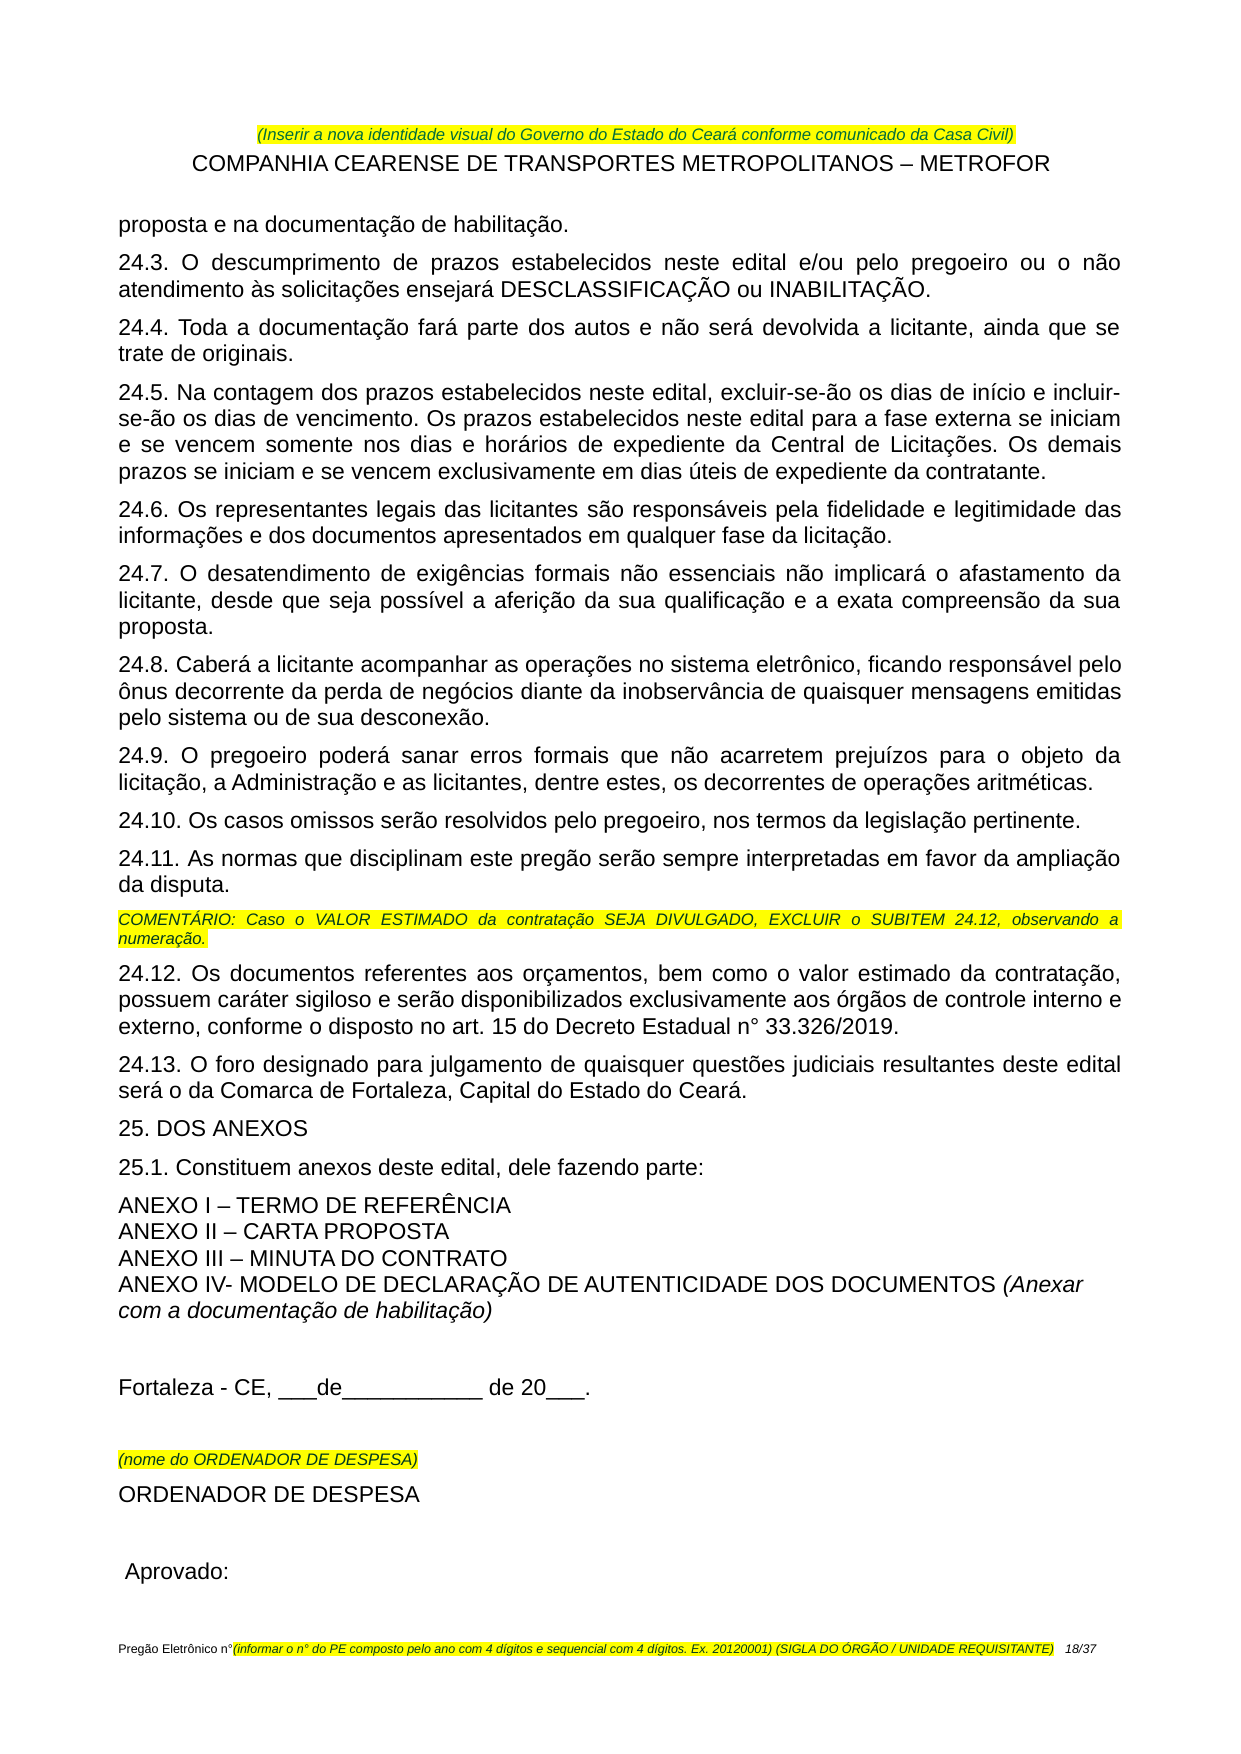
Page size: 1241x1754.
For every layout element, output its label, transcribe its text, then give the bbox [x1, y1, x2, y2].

text 24.9. O pregoeiro poderá sanar erros formais que não acarretem prejuízos para o objeto da licitação, a Administração e as licitantes, dentre estes, os decorrentes de operações aritméticas. [118, 742, 1122, 795]
text 24.11. As normas que disciplinam este pregão serão sempre interpretadas em favor da ampliação da disputa. [118, 845, 1122, 898]
text proposta e na documentação de habilitação. [118, 211, 1122, 237]
text 24.10. Os casos omissos serão resolvidos pelo pregoeiro, nos termos da legislação pertinente. [118, 807, 1122, 833]
text Fortaleza - CE, ___de___________ de 20___. [118, 1374, 1122, 1400]
text (nome do ORDENADOR DE DESPESA) [118, 1450, 1122, 1469]
text 24.6. Os representantes legais das licitantes são responsáveis pela fidelidade e legitimidade das informações e dos documentos apresentados em qualquer fase da licitação. [118, 496, 1122, 548]
text 24.12. Os documentos referentes aos orçamentos, bem como o valor estimado da contratação, possuem caráter sigiloso e serão disponibilizados exclusivamente aos órgãos de controle interno e externo, conforme o disposto no art. 15 do Decreto Estadual n° 33.326/2019. [118, 960, 1122, 1039]
text 25.1. Constituem anexos deste edital, dele fazendo parte: [118, 1154, 1122, 1180]
text 25. DOS ANEXOS [118, 1115, 1122, 1142]
text ORDENADOR DE DESPESA [118, 1481, 1122, 1508]
text 24.3. O descumprimento de prazos estabelecidos neste edital e/ou pelo pregoeiro ou o não atendimento às solicitações ensejará DESCLASSIFICAÇÃO ou INABILITAÇÃO. [118, 249, 1122, 302]
text 24.13. O foro designado para julgamento de quaisquer questões judiciais resultantes deste edital será o da Comarca de Fortaleza, Capital do Estado do Ceará. [118, 1051, 1122, 1103]
text Aprovado: [118, 1558, 1122, 1584]
text 24.7. O desatendimento de exigências formais não essenciais não implicará o afastamento da licitante, desde que seja possível a aferição da sua qualificação e a exata compreensão da sua proposta. [118, 560, 1122, 639]
text ANEXO I – TERMO DE REFERÊNCIA ANEXO II – CARTA PROPOSTA ANEXO III – MINUTA DO CONTRATO ANEXO IV- MODELO DE DECLARAÇÃO DE AUTENTICIDADE DOS DOCUMENTOS (Anexar com a documentação de habilitação) [118, 1192, 1122, 1324]
text 24.5. Na contagem dos prazos estabelecidos neste edital, excluir-se-ão os dias de início e incluir-se-ão os dias de vencimento. Os prazos estabelecidos neste edital para a fase externa se iniciam e se vencem somente nos dias e horários de expediente da Central de Licitações. Os demais prazos se iniciam e se vencem exclusivamente em dias úteis de expediente da contratante. [118, 378, 1122, 484]
text COMENTÁRIO: Caso o VALOR ESTIMADO da contratação SEJA DIVULGADO, EXCLUIR o SUBITEM 24.12, observando a numeração. [118, 910, 1122, 948]
text 24.8. Caberá a licitante acompanhar as operações no sistema eletrônico, ficando responsável pelo ônus decorrente da perda de negócios diante da inobservância de quaisquer mensagens emitidas pelo sistema ou de sua desconexão. [118, 651, 1122, 730]
text 24.4. Toda a documentação fará parte dos autos e não será devolvida a licitante, ainda que se trate de originais. [118, 314, 1122, 367]
